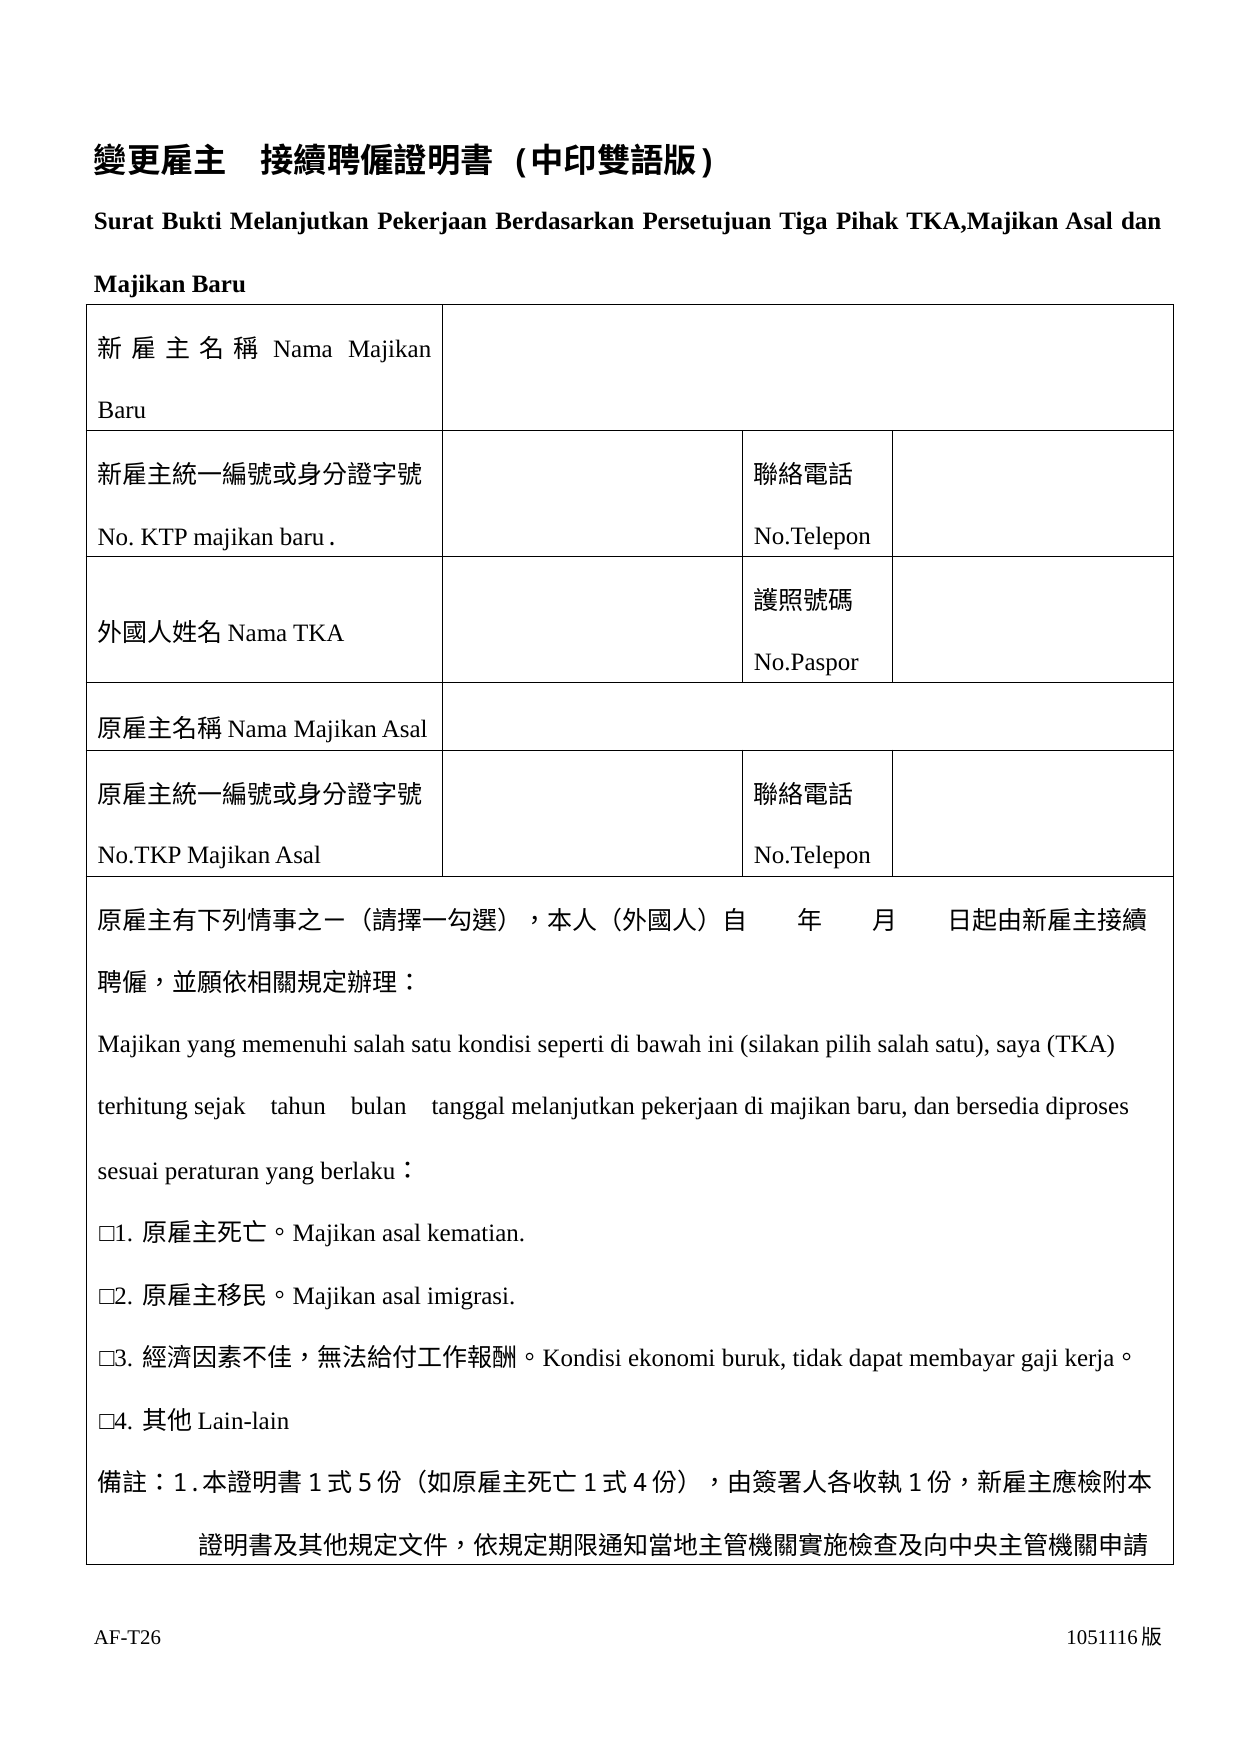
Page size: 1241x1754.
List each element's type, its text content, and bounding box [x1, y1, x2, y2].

table_cell 聯絡電話 No.Telepon [743, 431, 892, 556]
table_cell 外國人姓名Nama TKA [87, 557, 442, 682]
table_cell [893, 431, 1173, 556]
table_header [443, 305, 1173, 430]
table_cell [893, 751, 1173, 876]
table_header 新雇主名稱Nama Majikan Baru [87, 305, 442, 430]
table_cell [893, 557, 1173, 682]
table_cell 原雇主有下列情事之ㄧ（請擇一勾選），本人（外國人）自 年 月 日起由新雇主接續聘僱，並願依相關規定辦理： Majikan yang memenuhi salah satu kondisi seperti di bawah ini (silakan pilih salah satu), saya (TKA) terhitung sejak tahun bulan tanggal melanjutkan pekerjaan di majikan baru, dan bersedia diproses sesuai peraturan yang berlaku： 原雇主死亡。Majikan asal kematian. 原雇主移民。Majikan asal imigrasi. 經濟因素不佳，無法給付工作報酬。Kondisi ekonomi buruk, tidak dapat membayar gaji kerja。 其他Lain-lain 備註：1.本證明書1式5份（如原雇主死亡1式4份），由簽署人各收執1份，新雇主應檢附本證明書及其他規定文件，依規定期限通知當地主管機關實施檢查及向中央主管機關申請接續聘僱許可。 如原雇主死亡，請勿於原雇主簽名欄位簽署任何文字。 如原雇主於聘僱許可期間死亡，與原被看護者有符合規定親屬關係者，應於原雇主死亡日起60日內通知當地主管機關實施檢查及向中央主管機關申請接續聘僱許可。 如原雇主於取得招募許可後至外國人未入國前死亡，與原被看護者有符合規定親屬關係者，應於外國人入國後3日內通知當地主管機關實施檢查及於外國人入國後15日內向中央主管機關申請接續聘僱許可。 [87, 877, 1173, 1564]
table_cell 原雇主統一編號或身分證字號 No.TKP Majikan Asal [87, 751, 442, 876]
table_cell 原雇主名稱Nama Majikan Asal [87, 683, 442, 749]
table_cell 護照號碼 No.Paspor [743, 557, 892, 682]
table_cell [443, 557, 742, 682]
table_cell 聯絡電話 No.Telepon [743, 751, 892, 876]
text Surat Bukti Melanjutkan Pekerjaan Berdasarkan Persetujuan Tiga Pihak TKA,Majikan Asal dan Majikan Baru [94, 179, 1162, 304]
table_cell [443, 431, 742, 556]
table_cell [443, 683, 1173, 749]
text 變更雇主 接續聘僱證明書 (中印雙語版) [94, 117, 1162, 179]
table_cell [443, 751, 742, 876]
table_cell 新雇主統一編號或身分證字號 No. KTP majikan baru. [87, 431, 442, 556]
